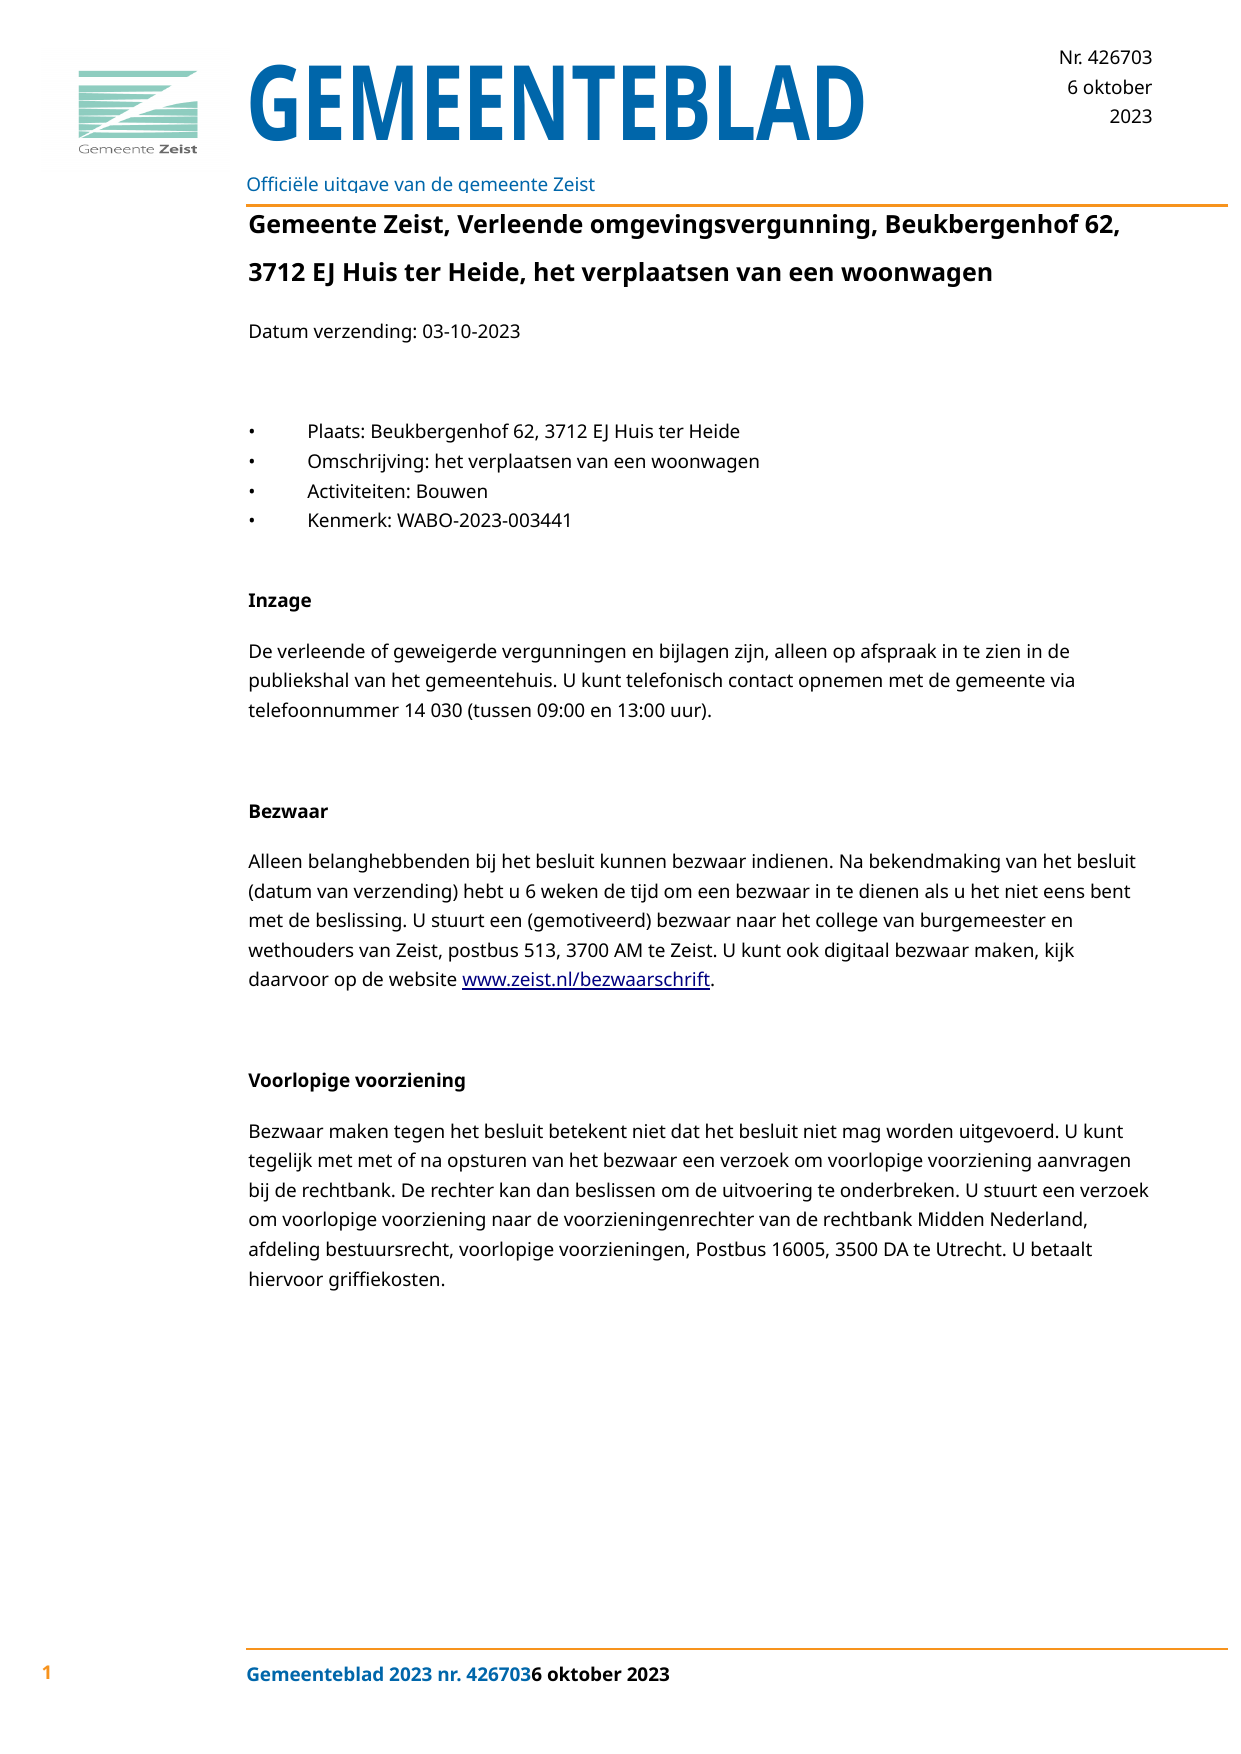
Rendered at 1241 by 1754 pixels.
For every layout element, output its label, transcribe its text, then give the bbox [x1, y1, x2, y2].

list Activiteiten: Bouwen [248, 478, 1152, 504]
list Omschrijving: het verplaatsen van een woonwagen [248, 448, 1152, 474]
text Inzage [248, 587, 1152, 613]
text Bezwaar maken tegen het besluit betekent niet dat het besluit niet mag worden uitgevoerd. U kunt tegelijk met met of na opsturen van het bezwaar een verzoek om voorlopige voorziening aanvragen bij de rechtbank. De rechter kan dan beslissen om de uitvoering te onderbreken. U stuurt een verzoek om voorlopige voorziening naar de voorzieningenrechter van de rechtbank Midden Nederland, afdeling bestuursrecht, voorlopige voorzieningen, Postbus 16005, 3500 DA te Utrecht. U betaalt hiervoor griffiekosten. [248, 1118, 1152, 1292]
text Datum verzending: 03-10-2023 [248, 318, 1152, 344]
list Kenmerk: WABO-2023-003441 [248, 507, 1152, 533]
text Bezwaar [248, 798, 1152, 824]
picture [41, 47, 231, 172]
text De verleende of geweigerde vergunningen en bijlagen zijn, alleen op afspraak in te zien in de publiekshal van het gemeentehuis. U kunt telefonisch contact opnemen met de gemeente via telefoonnummer 14 030 (tussen 09:00 en 13:00 uur). [248, 638, 1152, 723]
text Gemeente Zeist, Verleende omgevingsvergunning, Beukbergenhof 62, 3712 EJ Huis ter Heide, het verplaatsen van een woonwagen [248, 207, 1152, 288]
text Alleen belanghebbenden bij het besluit kunnen bezwaar indienen. Na bekendmaking van het besluit (datum van verzending) hebt u 6 weken de tijd om een bezwaar in te dienen als u het niet eens bent met de beslissing. U stuurt een (gemotiveerd) bezwaar naar het college van burgemeester en wethouders van Zeist, postbus 513, 3700 AM te Zeist. U kunt ook digitaal bezwaar maken, kijk daarvoor op de website www.zeist.nl/bezwaarschrift. [248, 848, 1152, 992]
text Voorlopige voorziening [248, 1067, 1152, 1093]
list Plaats: Beukbergenhof 62, 3712 EJ Huis ter Heide [248, 419, 1152, 444]
